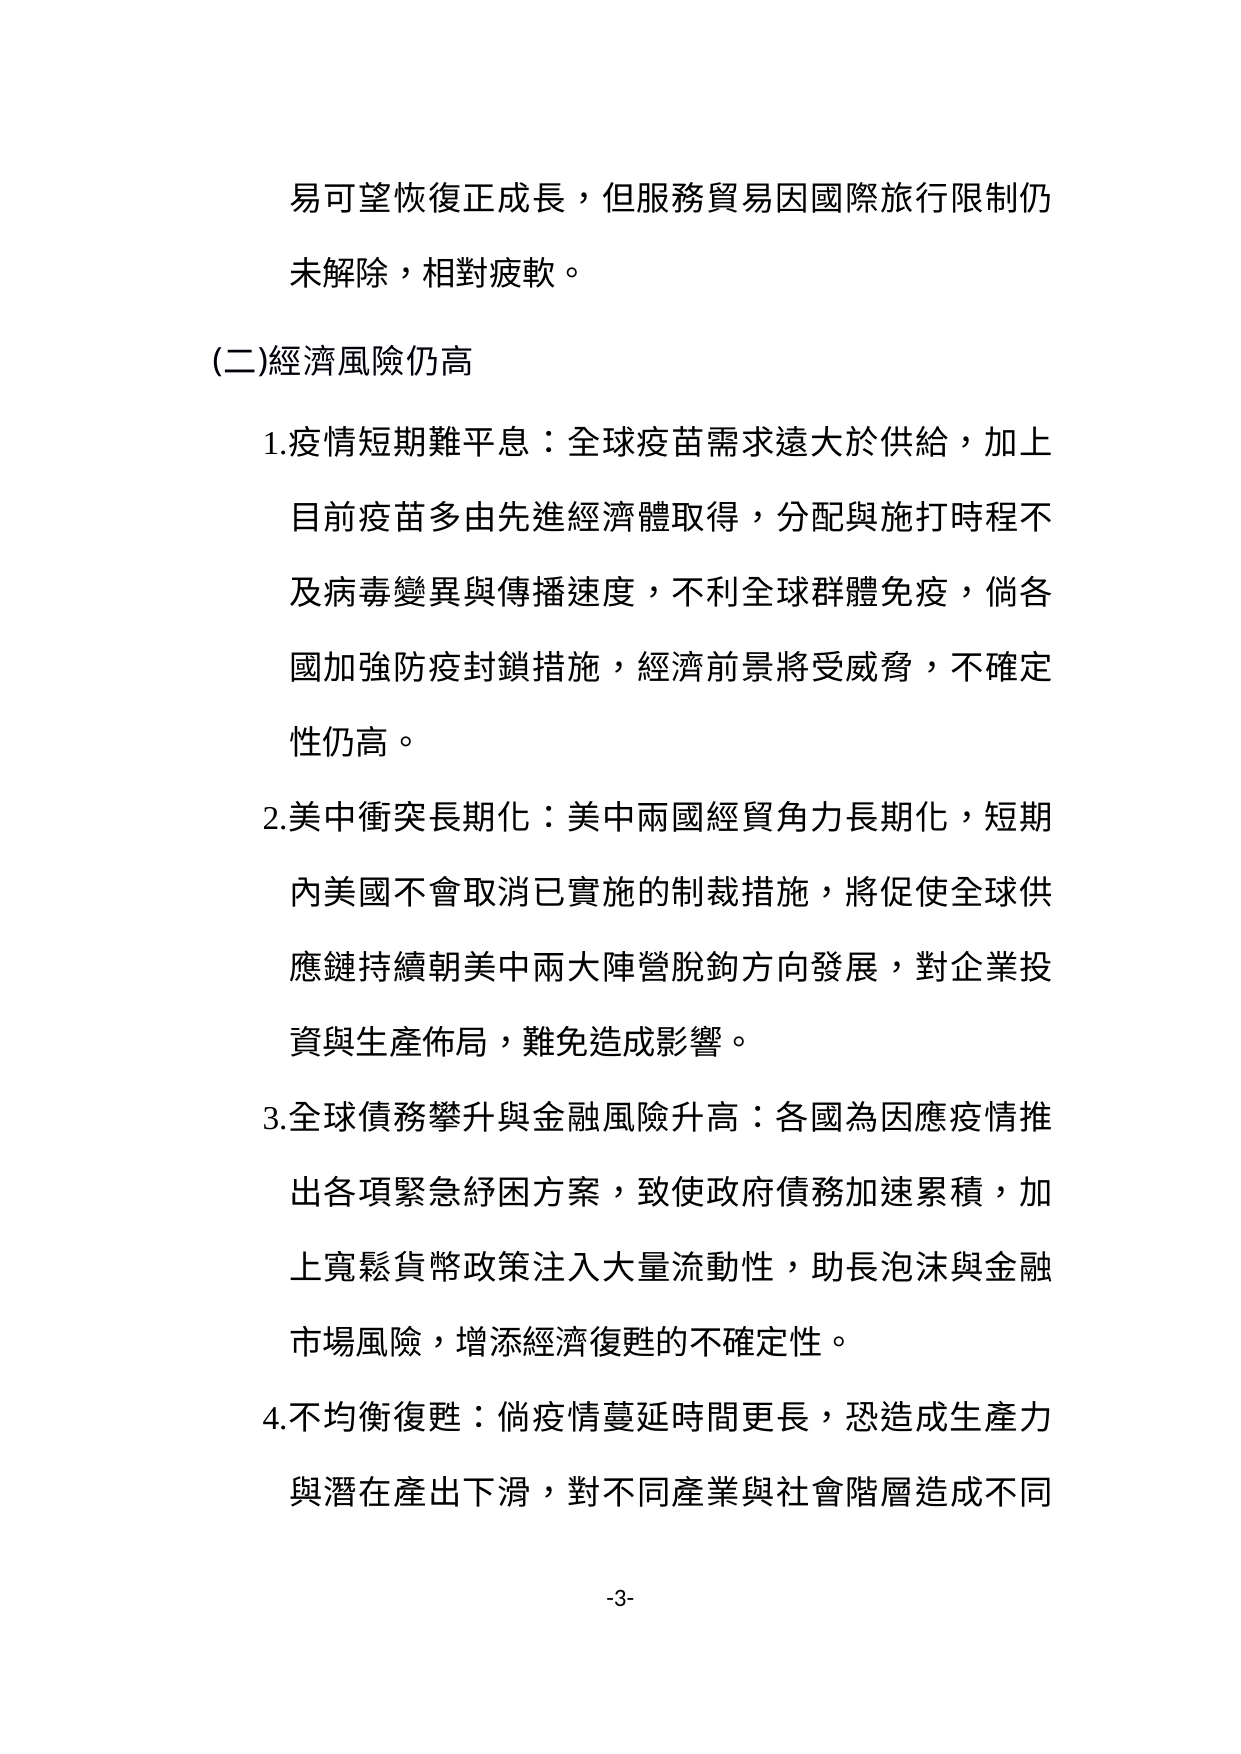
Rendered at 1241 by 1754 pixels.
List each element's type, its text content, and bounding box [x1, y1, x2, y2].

text 易可望恢復正成長，但服務貿易因國際旅行限制仍未解除，相對疲軟。 [262, 152, 1053, 302]
text 4.不均衡復甦：倘疫情蔓延時間更長，恐造成生產力與潛在產出下滑，對不同產業與社會階層造成不同 [262, 1371, 1053, 1521]
text (二)經濟風險仍高 [212, 321, 1053, 396]
text 1.疫情短期難平息：全球疫苗需求遠大於供給，加上目前疫苗多由先進經濟體取得，分配與施打時程不及病毒變異與傳播速度，不利全球群體免疫，倘各國加強防疫封鎖措施，經濟前景將受威脅，不確定性仍高。 [262, 396, 1053, 771]
text 3.全球債務攀升與金融風險升高：各國為因應疫情推出各項緊急紓困方案，致使政府債務加速累積，加上寬鬆貨幣政策注入大量流動性，助長泡沫與金融市場風險，增添經濟復甦的不確定性。 [262, 1071, 1053, 1371]
text 2.美中衝突長期化：美中兩國經貿角力長期化，短期內美國不會取消已實施的制裁措施，將促使全球供應鏈持續朝美中兩大陣營脫鉤方向發展，對企業投資與生產佈局，難免造成影響。 [262, 771, 1053, 1071]
